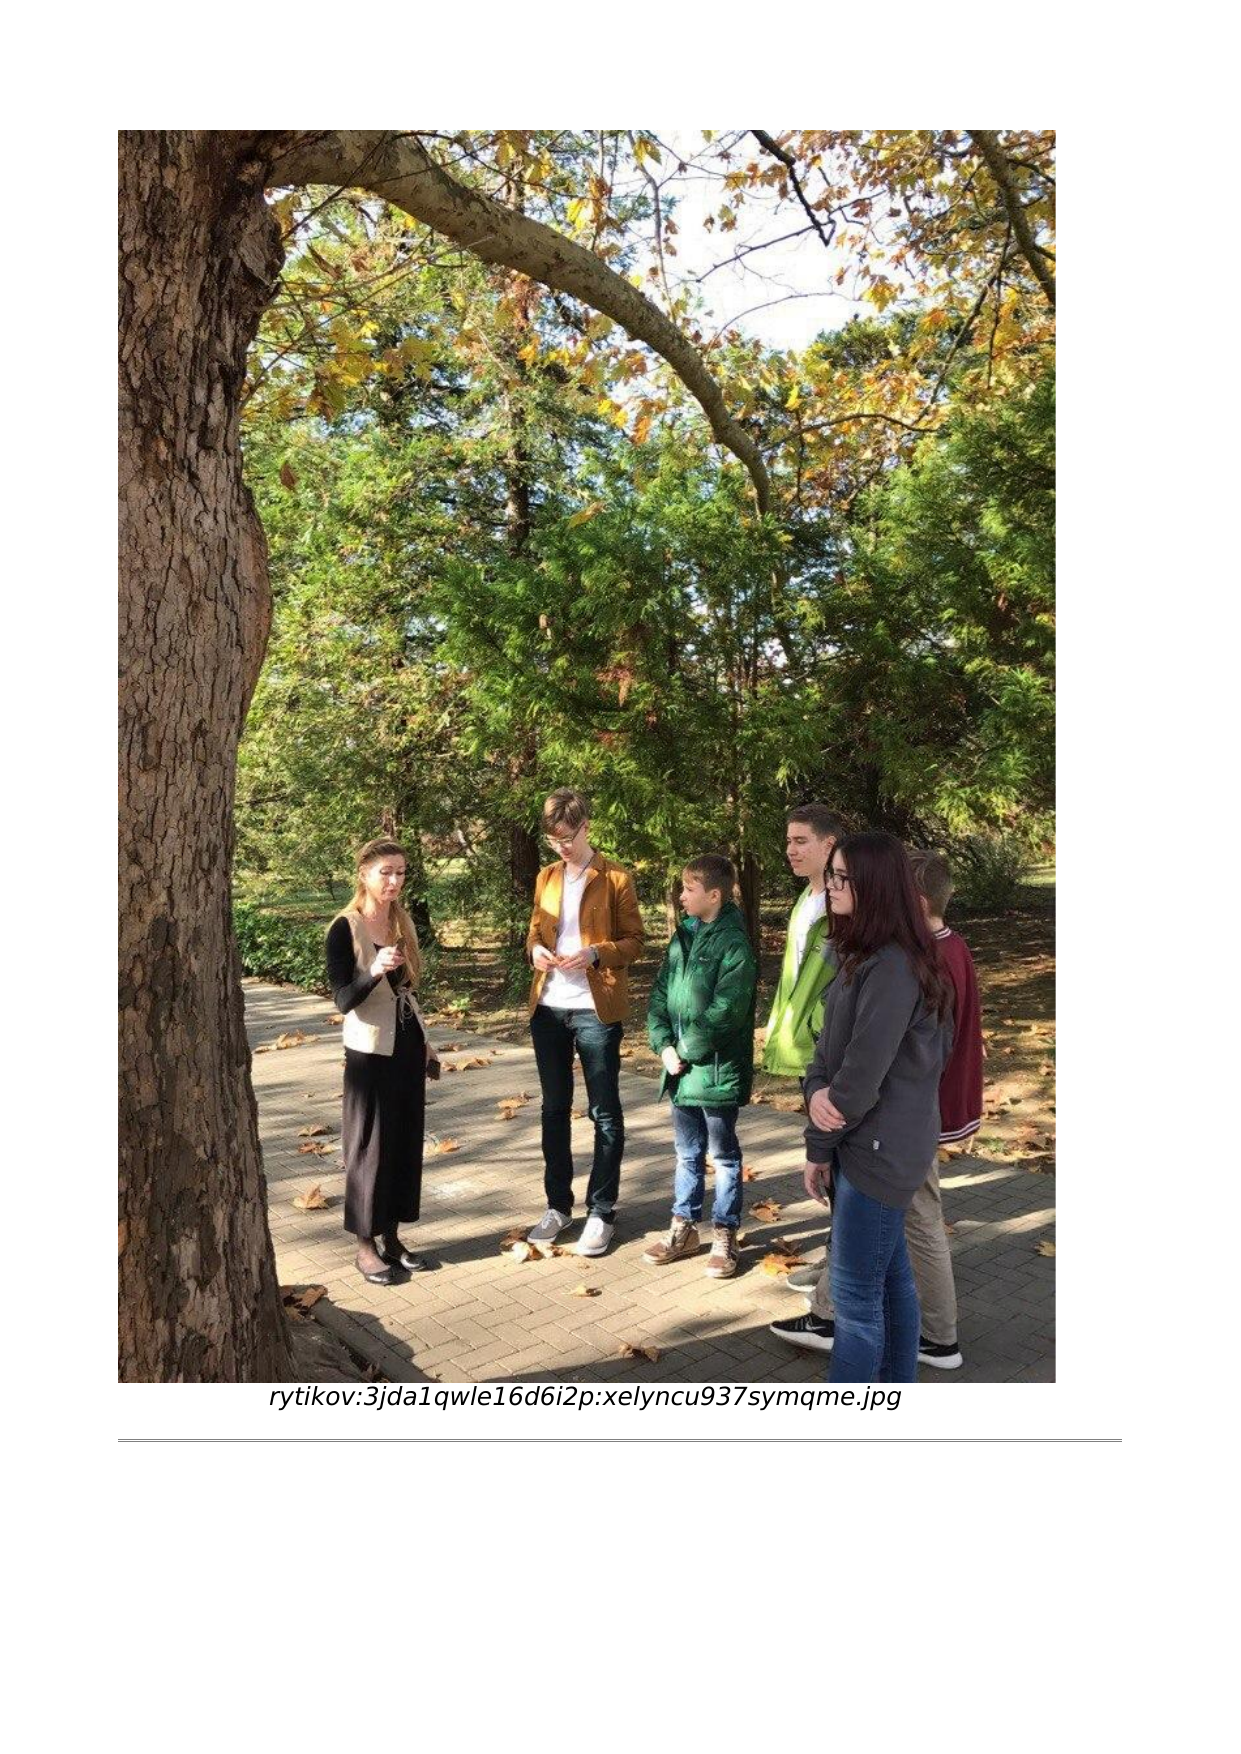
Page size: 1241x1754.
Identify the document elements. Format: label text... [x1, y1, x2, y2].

picture [118, 130, 1056, 1383]
text rytikov:3jda1qwle16d6i2p:xelyncu937symqme.jpg [118, 1383, 1056, 1412]
